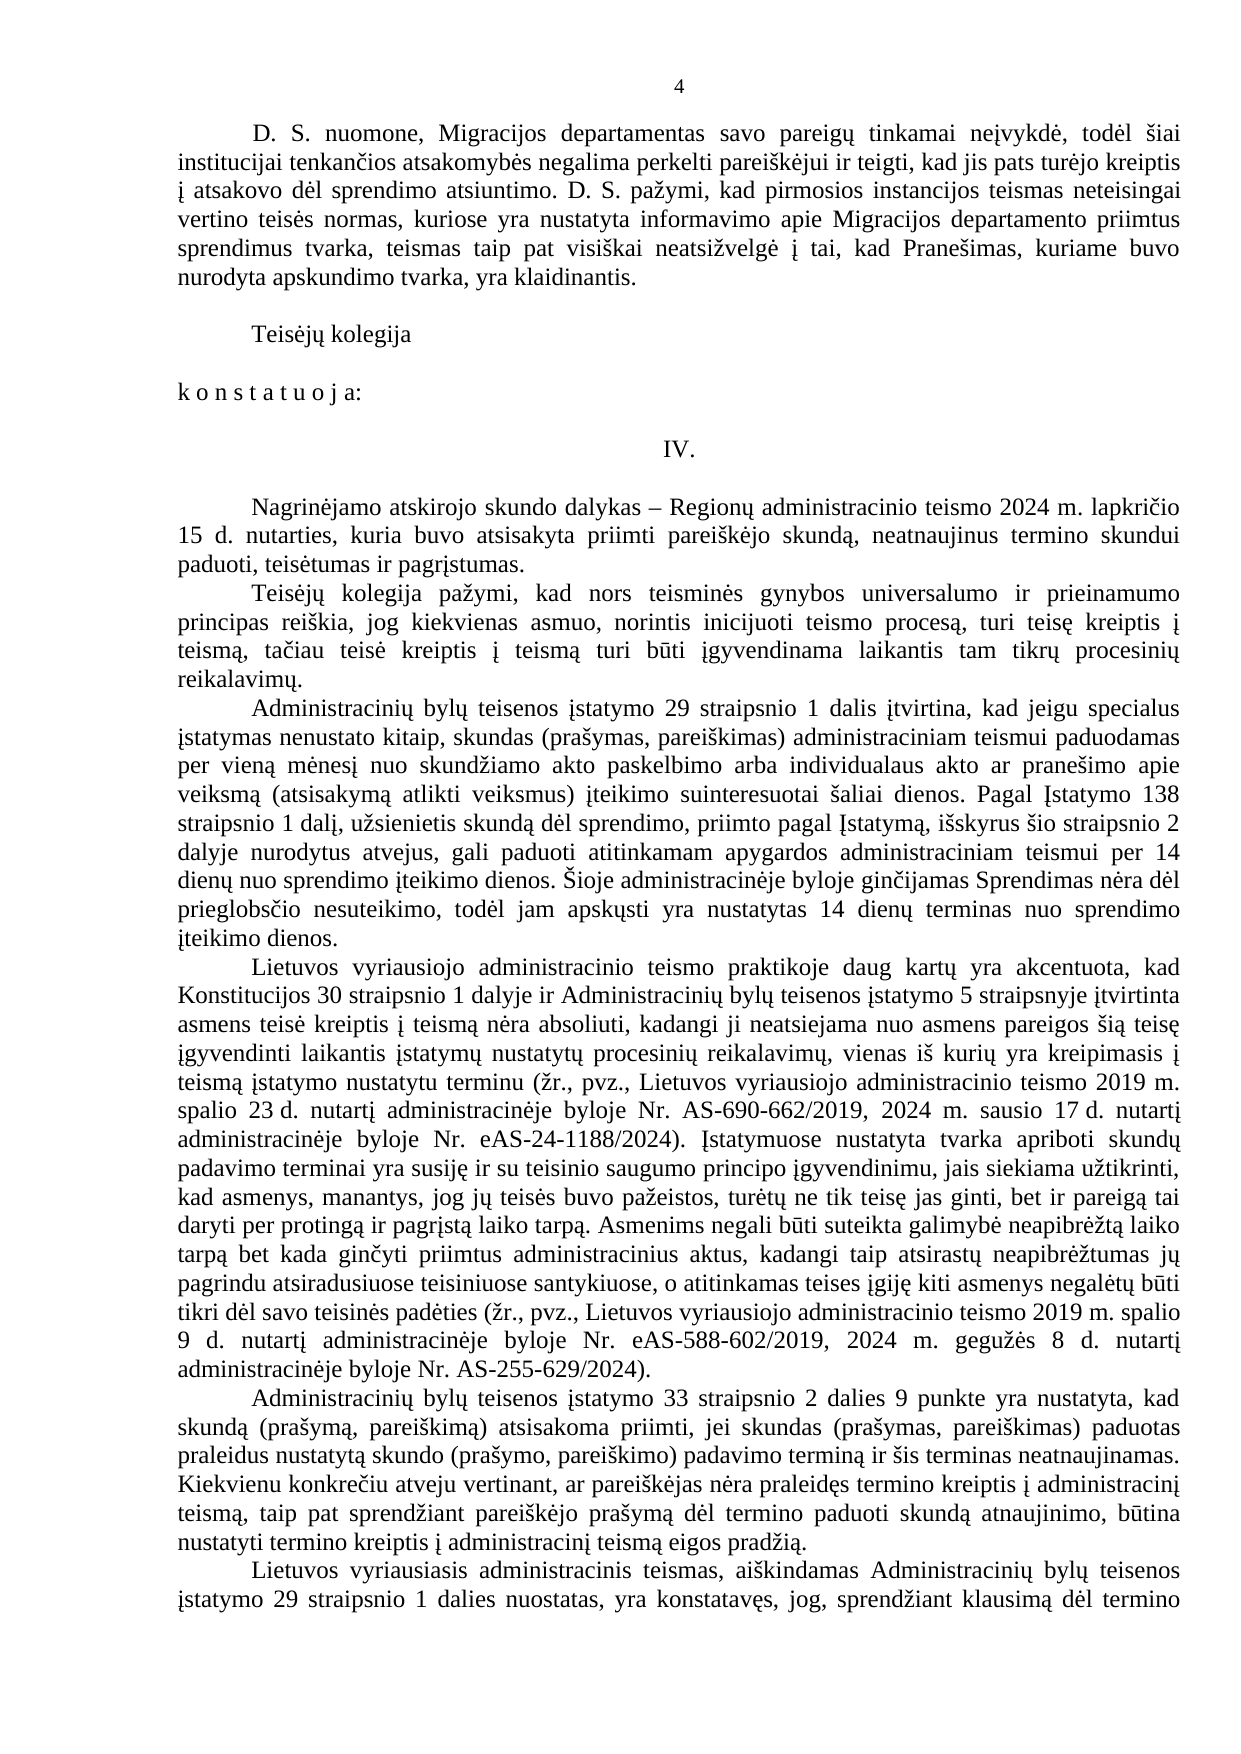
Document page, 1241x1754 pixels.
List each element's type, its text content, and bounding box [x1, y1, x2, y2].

text Lietuvos vyriausiasis administracinis teismas, aiškindamas Administracinių bylų teisenos įstatymo 29 straipsnio 1 dalies nuostatas, yra konstatavęs, jog, sprendžiant klausimą dėl termino [177, 1556, 1181, 1613]
text Administracinių bylų teisenos įstatymo 33 straipsnio 2 dalies 9 punkte yra nustatyta, kad skundą (prašymą, pareiškimą) atsisakoma priimti, jei skundas (prašymas, pareiškimas) paduotas praleidus nustatytą skundo (prašymo, pareiškimo) padavimo terminą ir šis terminas neatnaujinamas. Kiekvienu konkrečiu atveju vertinant, ar pareiškėjas nėra praleidęs termino kreiptis į administracinį teismą, taip pat sprendžiant pareiškėjo prašymą dėl termino paduoti skundą atnaujinimo, būtina nustatyti termino kreiptis į administracinį teismą eigos pradžią. [177, 1383, 1181, 1556]
text Lietuvos vyriausiojo administracinio teismo praktikoje daug kartų yra akcentuota, kad Konstitucijos 30 straipsnio 1 dalyje ir Administracinių bylų teisenos įstatymo 5 straipsnyje įtvirtinta asmens teisė kreiptis į teismą nėra absoliuti, kadangi ji neatsiejama nuo asmens pareigos šią teisę įgyvendinti laikantis įstatymų nustatytų procesinių reikalavimų, vienas iš kurių yra kreipimasis į teismą įstatymo nustatytu terminu (žr., pvz., Lietuvos vyriausiojo administracinio teismo 2019 m. spalio 23 d. nutartį administracinėje byloje Nr. AS-690-662/2019, 2024 m. sausio 17 d. nutartį administracinėje byloje Nr. eAS-24-1188/2024). Įstatymuose nustatyta tvarka apriboti skundų padavimo terminai yra susiję ir su teisinio saugumo principo įgyvendinimu, jais siekiama užtikrinti, kad asmenys, manantys, jog jų teisės buvo pažeistos, turėtų ne tik teisę jas ginti, bet ir pareigą tai daryti per protingą ir pagrįstą laiko tarpą. Asmenims negali būti suteikta galimybė neapibrėžtą laiko tarpą bet kada ginčyti priimtus administracinius aktus, kadangi taip atsirastų neapibrėžtumas jų pagrindu atsiradusiuose teisiniuose santykiuose, o atitinkamas teises įgiję kiti asmenys negalėtų būti tikri dėl savo teisinės padėties (žr., pvz., Lietuvos vyriausiojo administracinio teismo 2019 m. spalio 9 d. nutartį administracinėje byloje Nr. eAS-588-602/2019, 2024 m. gegužės 8 d. nutartį administracinėje byloje Nr. AS-255-629/2024). [177, 952, 1181, 1383]
text konstatuoja: [177, 377, 1181, 406]
text Nagrinėjamo atskirojo skundo dalykas – Regionų administracinio teismo 2024 m. lapkričio 15 d. nutarties, kuria buvo atsisakyta priimti pareiškėjo skundą, neatnaujinus termino skundui paduoti, teisėtumas ir pagrįstumas. [177, 492, 1181, 578]
text Teisėjų kolegija [177, 319, 1181, 348]
text IV. [177, 434, 1181, 463]
text D. S. nuomone, Migracijos departamentas savo pareigų tinkamai neįvykdė, todėl šiai institucijai tenkančios atsakomybės negalima perkelti pareiškėjui ir teigti, kad jis pats turėjo kreiptis į atsakovo dėl sprendimo atsiuntimo. D. S. pažymi, kad pirmosios instancijos teismas neteisingai vertino teisės normas, kuriose yra nustatyta informavimo apie Migracijos departamento priimtus sprendimus tvarka, teismas taip pat visiškai neatsižvelgė į tai, kad Pranešimas, kuriame buvo nurodyta apskundimo tvarka, yra klaidinantis. [177, 118, 1181, 291]
text Administracinių bylų teisenos įstatymo 29 straipsnio 1 dalis įtvirtina, kad jeigu specialus įstatymas nenustato kitaip, skundas (prašymas, pareiškimas) administraciniam teismui paduodamas per vieną mėnesį nuo skundžiamo akto paskelbimo arba individualaus akto ar pranešimo apie veiksmą (atsisakymą atlikti veiksmus) įteikimo suinteresuotai šaliai dienos. Pagal Įstatymo 138 straipsnio 1 dalį, užsienietis skundą dėl sprendimo, priimto pagal Įstatymą, išskyrus šio straipsnio 2 dalyje nurodytus atvejus, gali paduoti atitinkamam apygardos administraciniam teismui per 14 dienų nuo sprendimo įteikimo dienos. Šioje administracinėje byloje ginčijamas Sprendimas nėra dėl prieglobsčio nesuteikimo, todėl jam apskųsti yra nustatytas 14 dienų terminas nuo sprendimo įteikimo dienos. [177, 693, 1181, 952]
text Teisėjų kolegija pažymi, kad nors teisminės gynybos universalumo ir prieinamumo principas reiškia, jog kiekvienas asmuo, norintis inicijuoti teismo procesą, turi teisę kreiptis į teismą, tačiau teisė kreiptis į teismą turi būti įgyvendinama laikantis tam tikrų procesinių reikalavimų. [177, 578, 1181, 693]
